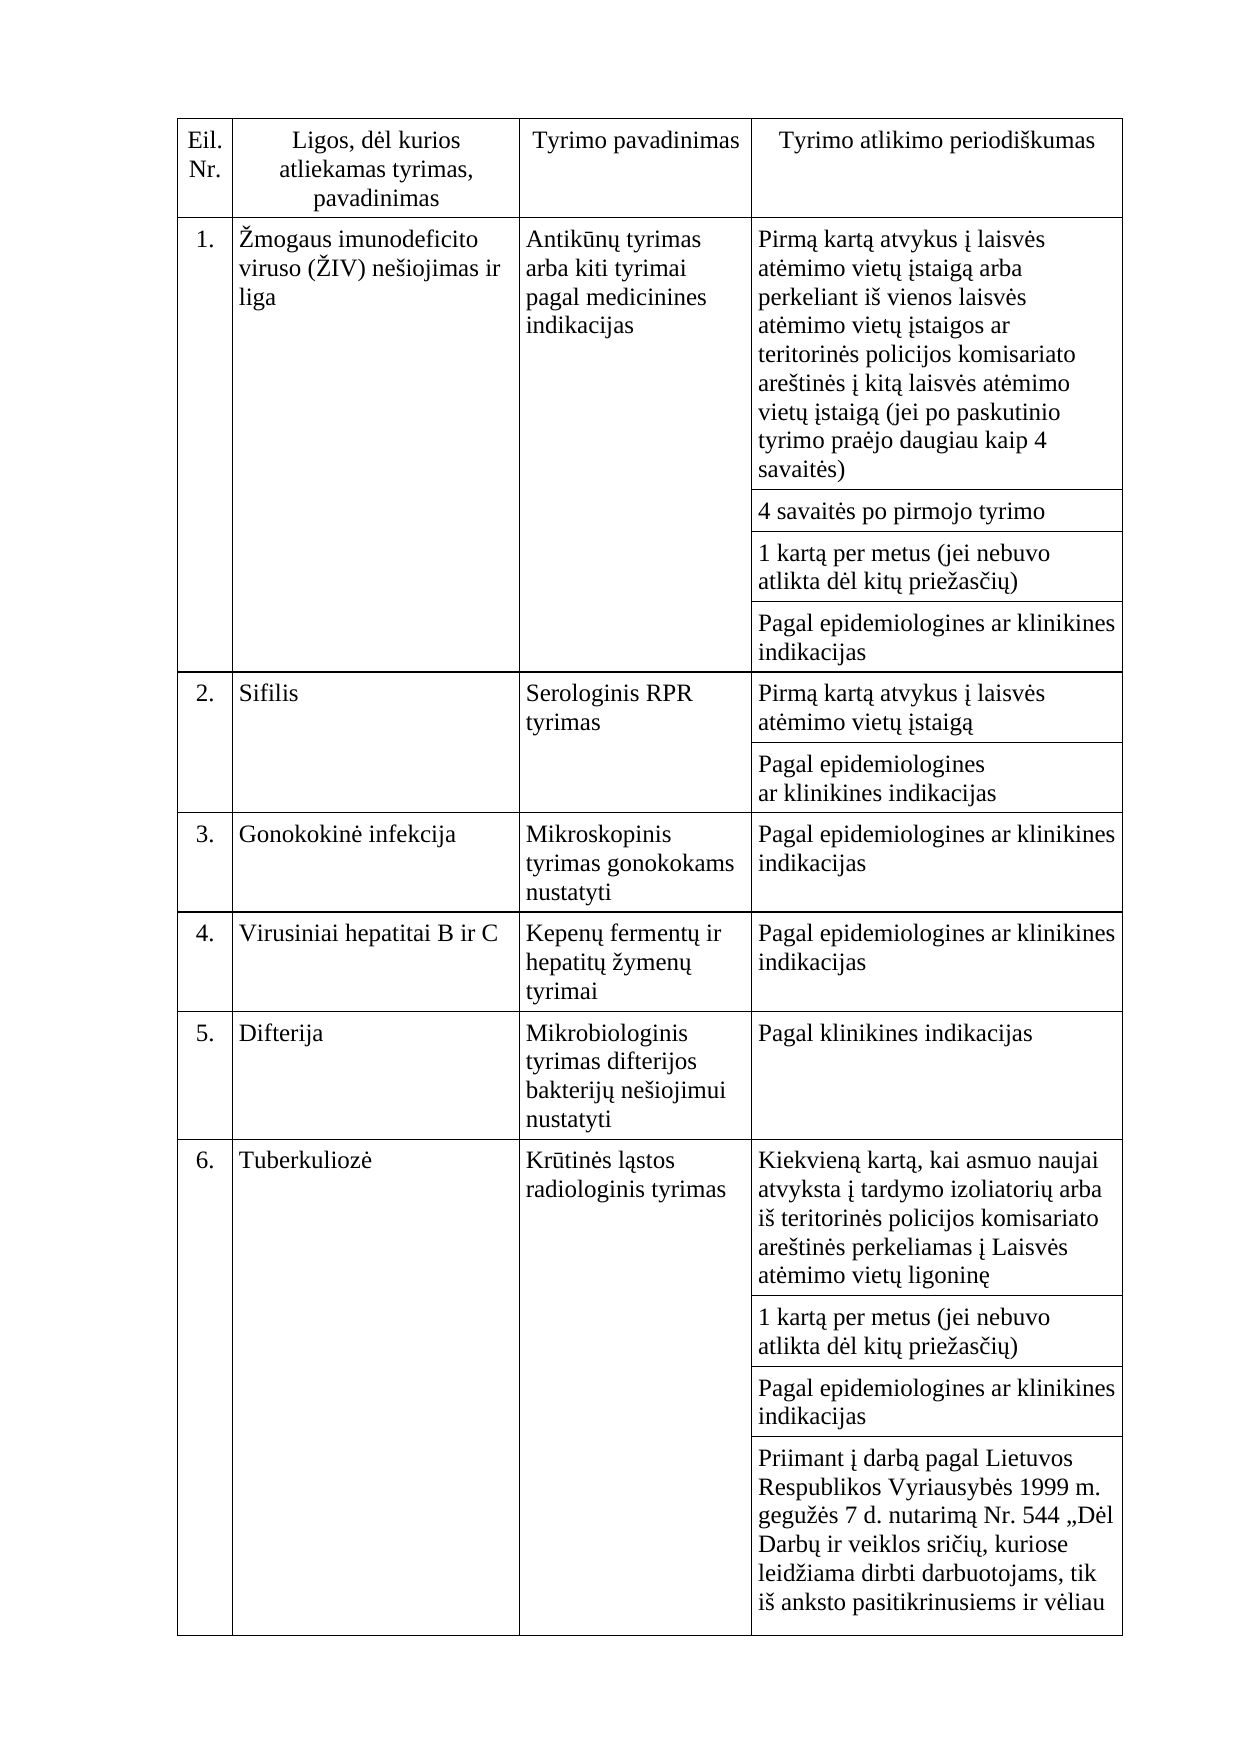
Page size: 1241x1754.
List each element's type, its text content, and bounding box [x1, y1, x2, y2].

table_cell Serologinis RPR tyrimas [520, 673, 751, 812]
table_cell Mikrobiologinis tyrimas difterijos bakterijų nešiojimui nustatyti [520, 1012, 751, 1138]
table_cell Žmogaus imunodeficito viruso (ŽIV) nešiojimas ir liga [233, 218, 519, 671]
table_cell Gonokokinė infekcija [233, 813, 519, 911]
table_cell Pagal epidemiologines ar klinikines indikacijas [752, 1367, 1122, 1436]
table_cell Virusiniai hepatitai B ir C [233, 913, 519, 1011]
table_cell 3. [178, 813, 232, 911]
table_cell Priimant į darbą pagal Lietuvos Respublikos Vyriausybės 1999 m. gegužės 7 d. nutarimą Nr. 544 „Dėl Darbų ir veiklos sričių, kuriose leidžiama dirbti darbuotojams, tik iš anksto pasitikrinusiems ir vėliau [752, 1437, 1122, 1635]
table_cell Pagal epidemiologines ar klinikines indikacijas [752, 913, 1122, 1011]
table_cell Pagal epidemiologines ar klinikines indikacijas [752, 602, 1122, 671]
table_cell Kepenų fermentų ir hepatitų žymenų tyrimai [520, 913, 751, 1011]
table_cell Pagal epidemiologines ar klinikines indikacijas [752, 813, 1122, 911]
table_header Tyrimo pavadinimas [520, 119, 751, 217]
table_cell Pagal epidemiologines ar klinikines indikacijas [752, 743, 1122, 812]
table_cell Pirmą kartą atvykus į laisvės atėmimo vietų įstaigą [752, 673, 1122, 742]
table_cell Sifilis [233, 673, 519, 812]
table_cell 6. [178, 1140, 232, 1635]
table_cell 1. [178, 218, 232, 671]
table_cell Kiekvieną kartą, kai asmuo naujai atvyksta į tardymo izoliatorių arba iš teritorinės policijos komisariato areštinės perkeliamas į Laisvės atėmimo vietų ligoninę [752, 1140, 1122, 1295]
table_cell Krūtinės ląstos radiologinis tyrimas [520, 1140, 751, 1635]
table_cell Antikūnų tyrimas arba kiti tyrimai pagal medicinines indikacijas [520, 218, 751, 671]
table_header Eil. Nr. [178, 119, 232, 217]
table_cell Pirmą kartą atvykus į laisvės atėmimo vietų įstaigą arba perkeliant iš vienos laisvės atėmimo vietų įstaigos ar teritorinės policijos komisariato areštinės į kitą laisvės atėmimo vietų įstaigą (jei po paskutinio tyrimo praėjo daugiau kaip 4 savaitės) [752, 218, 1122, 489]
table_header Tyrimo atlikimo periodiškumas [752, 119, 1122, 217]
table_cell Pagal klinikines indikacijas [752, 1012, 1122, 1138]
table_cell 5. [178, 1012, 232, 1138]
table_cell Tuberkuliozė [233, 1140, 519, 1635]
table_cell Difterija [233, 1012, 519, 1138]
table_cell 1 kartą per metus (jei nebuvo atlikta dėl kitų priežasčių) [752, 1296, 1122, 1366]
table_cell 1 kartą per metus (jei nebuvo atlikta dėl kitų priežasčių) [752, 532, 1122, 601]
table_cell 4. [178, 913, 232, 1011]
table_cell 4 savaitės po pirmojo tyrimo [752, 490, 1122, 531]
table_cell Mikroskopinis tyrimas gonokokams nustatyti [520, 813, 751, 911]
table_cell 2. [178, 673, 232, 812]
table_header Ligos, dėl kurios atliekamas tyrimas, pavadinimas [233, 119, 519, 217]
